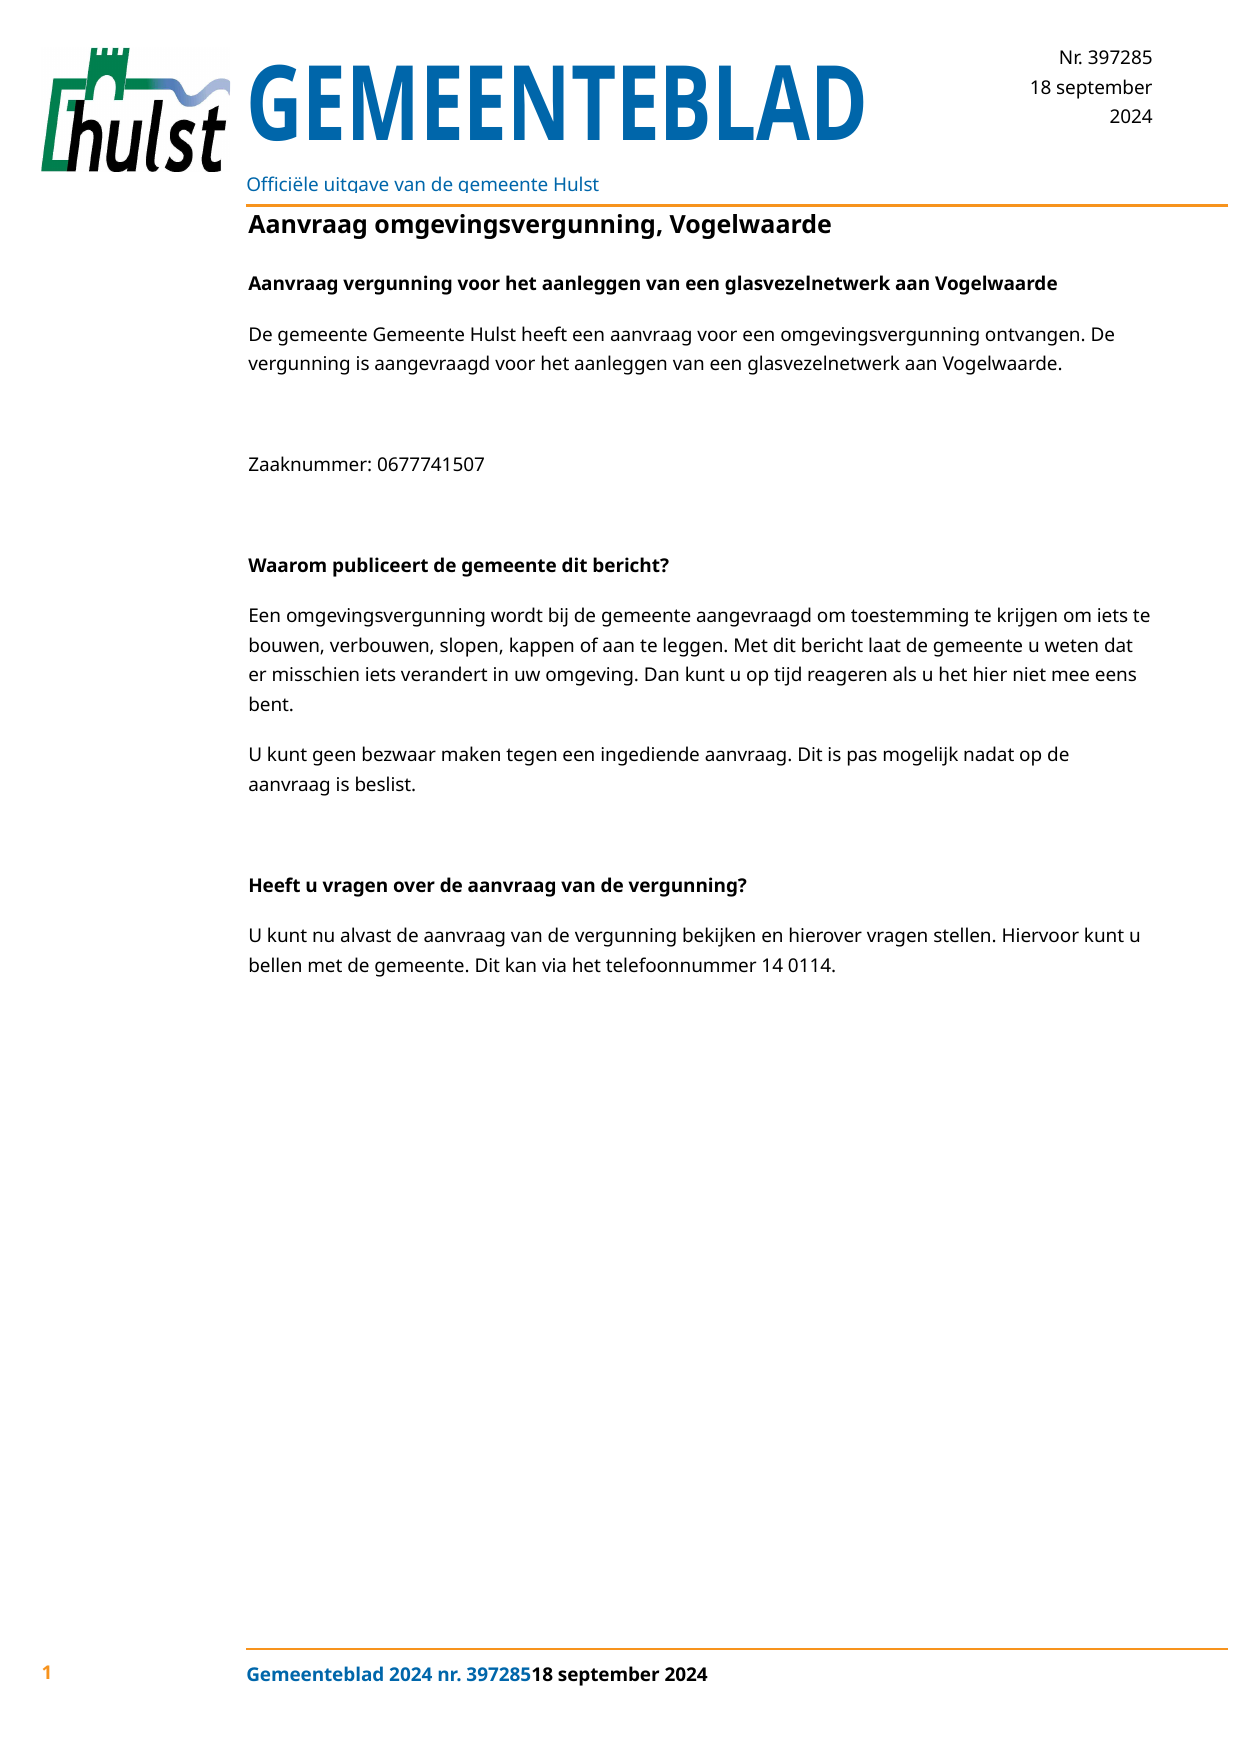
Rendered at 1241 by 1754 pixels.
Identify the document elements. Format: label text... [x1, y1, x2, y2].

text Aanvraag omgevingsvergunning, Vogelwaarde [248, 207, 1152, 241]
text U kunt nu alvast de aanvraag van de vergunning bekijken en hierover vragen stellen. Hiervoor kunt u bellen met de gemeente. Dit kan via het telefoonnummer 14 0114. [248, 922, 1152, 978]
text Aanvraag vergunning voor het aanleggen van een glasvezelnetwerk aan Vogelwaarde [248, 270, 1152, 296]
picture [41, 47, 231, 172]
text Zaaknummer: 0677741507 [248, 451, 1152, 477]
text De gemeente Gemeente Hulst heeft een aanvraag voor een omgevingsvergunning ontvangen. De vergunning is aangevraagd voor het aanleggen van een glasvezelnetwerk aan Vogelwaarde. [248, 321, 1152, 376]
text Waarom publiceert de gemeente dit bericht? [248, 552, 1152, 578]
text U kunt geen bezwaar maken tegen een ingediende aanvraag. Dit is pas mogelijk nadat op de aanvraag is beslist. [248, 742, 1152, 797]
text Heeft u vragen over de aanvraag van de vergunning? [248, 872, 1152, 898]
text Een omgevingsvergunning wordt bij de gemeente aangevraagd om toestemming te krijgen om iets te bouwen, verbouwen, slopen, kappen of aan te leggen. Met dit bericht laat de gemeente u weten dat er misschien iets verandert in uw omgeving. Dan kunt u op tijd reageren als u het hier niet mee eens bent. [248, 602, 1152, 717]
